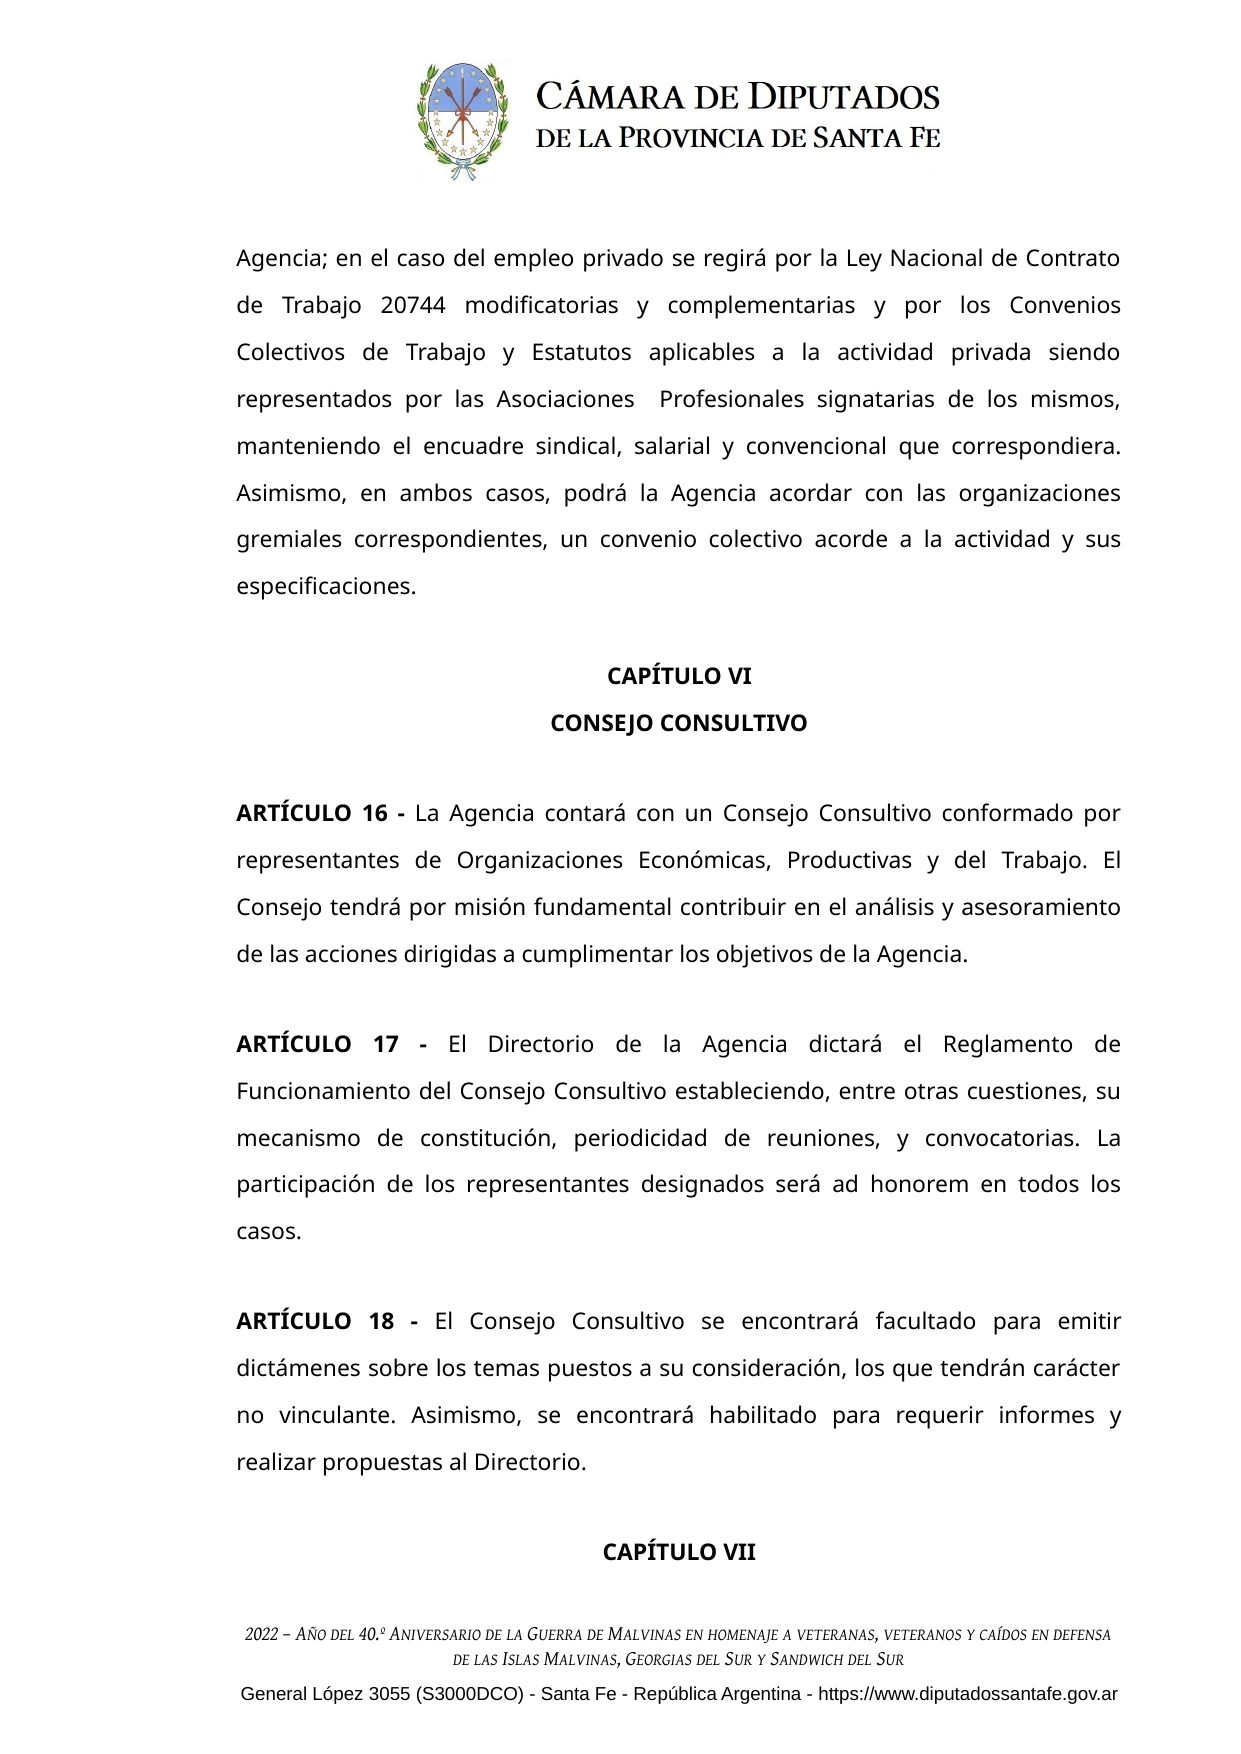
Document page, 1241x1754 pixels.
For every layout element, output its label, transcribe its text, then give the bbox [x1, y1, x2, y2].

picture [413, 59, 945, 183]
text ARTÍCULO 17 - El Directorio de la Agencia dictará el Reglamento de Funcionamiento del Consejo Consultivo estableciendo, entre otras cuestiones, su mecanismo de constitución, periodicidad de reuniones, y convocatorias. La participación de los representantes designados será ad honorem en todos los casos. [236, 1028, 1122, 1247]
text CAPÍTULO VI [236, 660, 1122, 692]
text CAPÍTULO VII [236, 1536, 1122, 1567]
text Agencia; en el caso del empleo privado se regirá por la Ley Nacional de Contrato de Trabajo 20744 modificatorias y complementarias y por los Convenios Colectivos de Trabajo y Estatutos aplicables a la actividad privada siendo representados por las Asociaciones Profesionales signatarias de los mismos, manteniendo el encuadre sindical, salarial y convencional que correspondiera. Asimismo, en ambos casos, podrá la Agencia acordar con las organizaciones gremiales correspondientes, un convenio colectivo acorde a la actividad y sus especificaciones. [236, 242, 1122, 602]
text ARTÍCULO 16 - La Agencia contará con un Consejo Consultivo conformado por representantes de Organizaciones Económicas, Productivas y del Trabajo. El Consejo tendrá por misión fundamental contribuir en el análisis y asesoramiento de las acciones dirigidas a cumplimentar los objetivos de la Agencia. [236, 797, 1122, 969]
text ARTÍCULO 18 - El Consejo Consultivo se encontrará facultado para emitir dictámenes sobre los temas puestos a su consideración, los que tendrán carácter no vinculante. Asimismo, se encontrará habilitado para requerir informes y realizar propuestas al Directorio. [236, 1305, 1122, 1477]
text CONSEJO CONSULTIVO [236, 707, 1122, 738]
